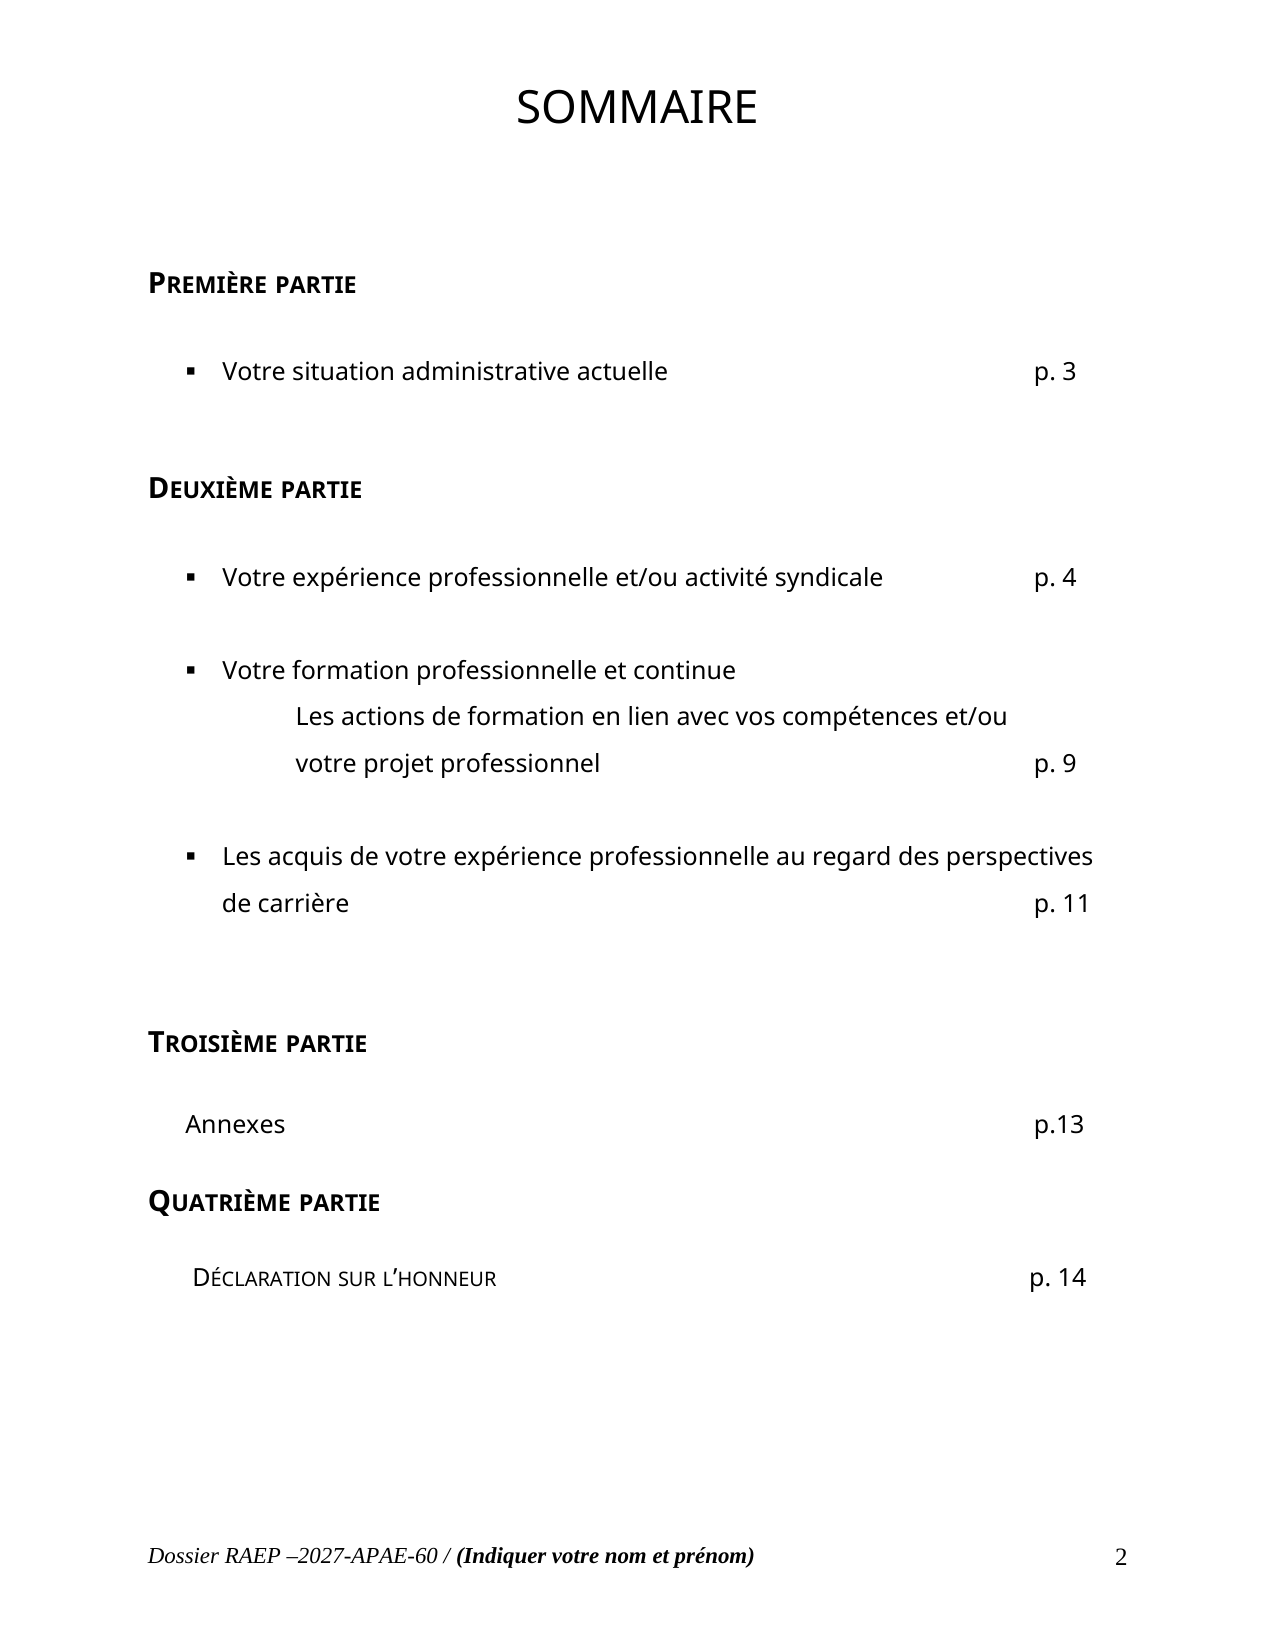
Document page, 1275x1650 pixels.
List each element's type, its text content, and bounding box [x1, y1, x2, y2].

text Les actions de formation en lien avec vos compétences et/ou [295, 699, 1127, 733]
text Déclaration sur l’honneur p. 14 [192, 1260, 1127, 1294]
list Votre situation administrative actuelle p. 3 [185, 354, 1127, 388]
text Annexes p.13 [185, 1107, 1127, 1141]
list Votre formation professionnelle et continue [185, 652, 1127, 687]
text Deuxième partie [148, 467, 1127, 507]
list Votre expérience professionnelle et/ou activité syndicale p. 4 [185, 559, 1127, 593]
text Quatrième partie [148, 1180, 1127, 1220]
text Première partie [148, 262, 1127, 302]
text votre projet professionnel p. 9 [295, 746, 1127, 780]
text SOMMAIRE [148, 75, 1127, 137]
list Les acquis de votre expérience professionnelle au regard des perspectives [185, 839, 1127, 873]
text de carrière p. 11 [185, 885, 1127, 919]
text Troisième partie [148, 1021, 1127, 1061]
